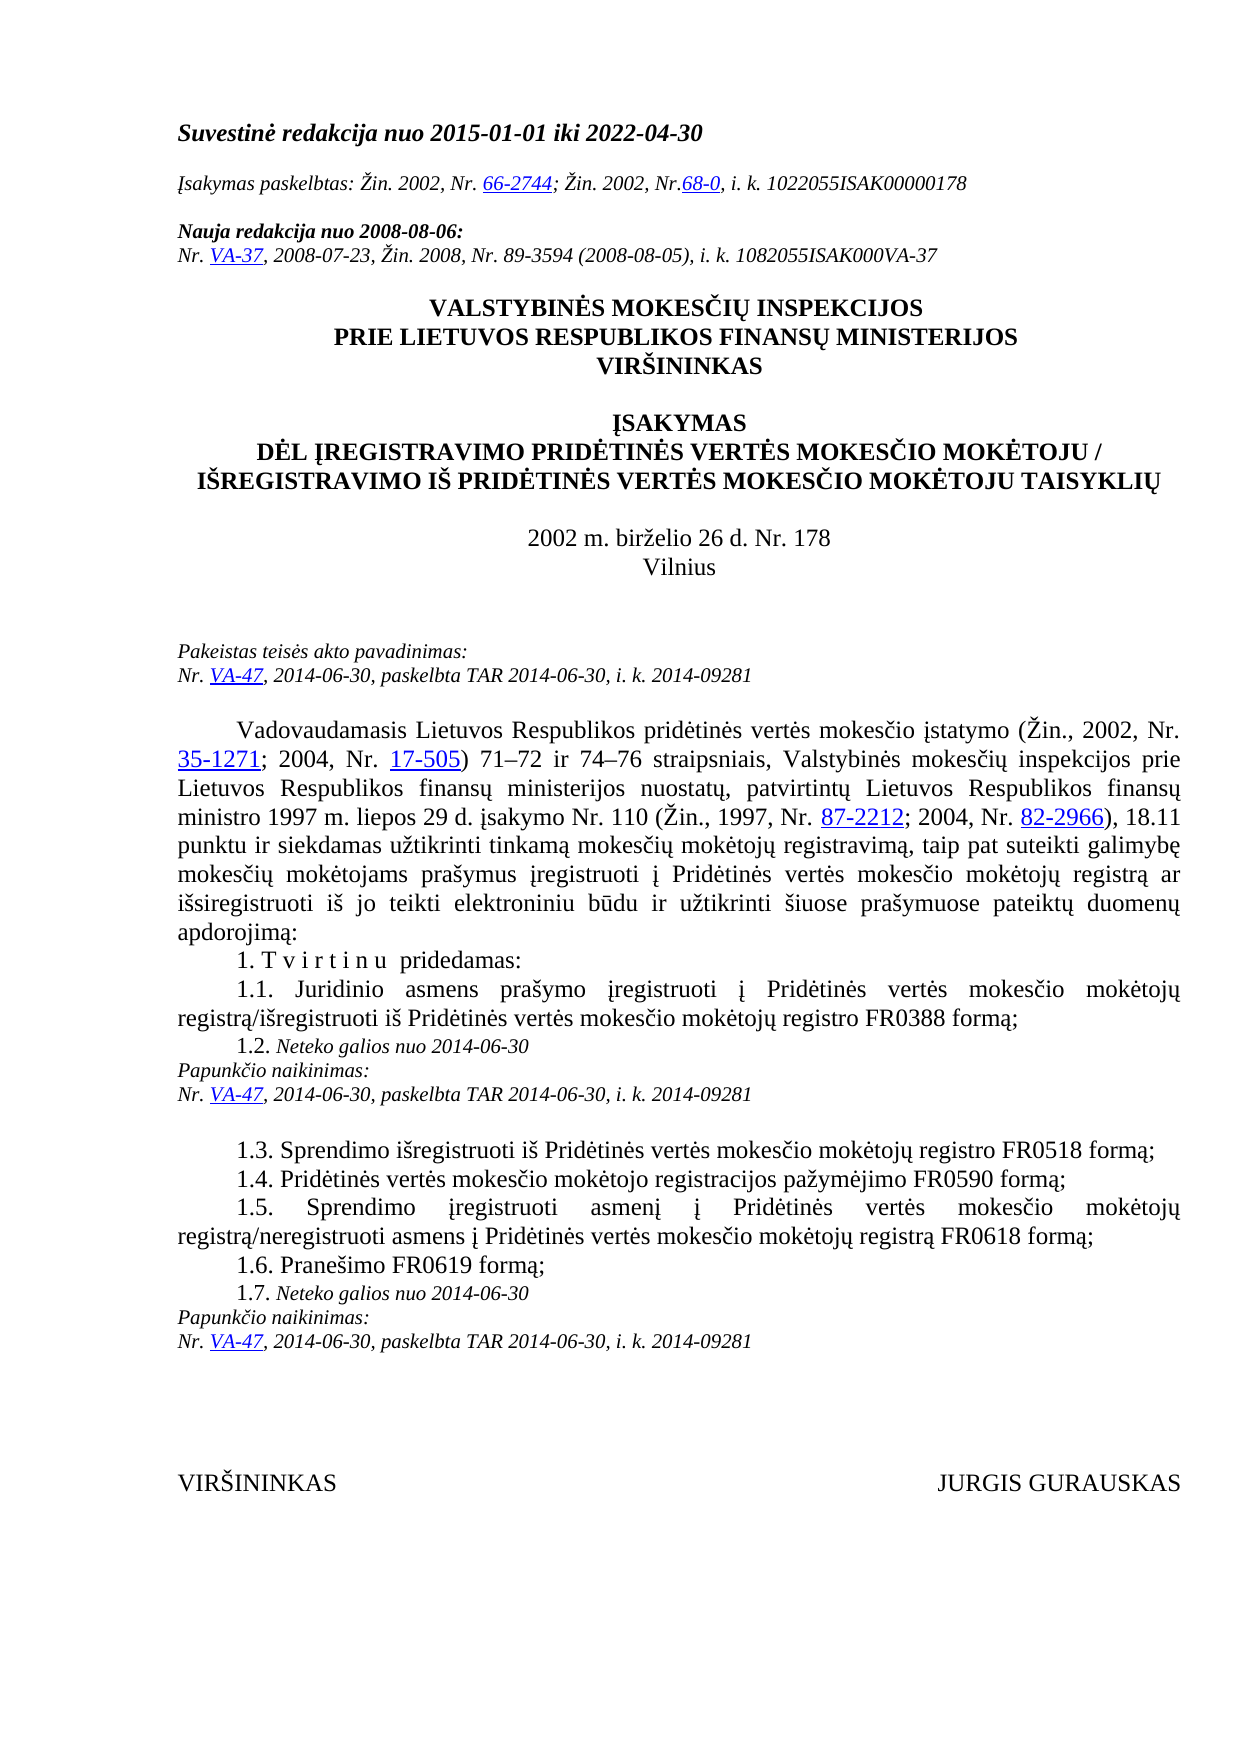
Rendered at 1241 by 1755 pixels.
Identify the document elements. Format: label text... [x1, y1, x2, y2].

text 1.5. Sprendimo įregistruoti asmenį į Pridėtinės vertės mokesčio mokėtojų registrą/neregistruoti asmens į Pridėtinės vertės mokesčio mokėtojų registrą FR0618 formą; [177, 1192, 1181, 1250]
text Vadovaudamasis Lietuvos Respublikos pridėtinės vertės mokesčio įstatymo (Žin., 2002, Nr. 35-1271; 2004, Nr. 17-505) 71–72 ir 74–76 straipsniais, Valstybinės mokesčių inspekcijos prie Lietuvos Respublikos finansų ministerijos nuostatų, patvirtintų Lietuvos Respublikos finansų ministro 1997 m. liepos 29 d. įsakymo Nr. 110 (Žin., 1997, Nr. 87-2212; 2004, Nr. 82-2966), 18.11 punktu ir siekdamas užtikrinti tinkamą mokesčių mokėtojų registravimą, taip pat suteikti galimybę mokesčių mokėtojams prašymus įregistruoti į Pridėtinės vertės mokesčio mokėtojų registrą ar išsiregistruoti iš jo teikti elektroniniu būdu ir užtikrinti šiuose prašymuose pateiktų duomenų apdorojimą: [177, 715, 1181, 945]
text VIRŠININKAS [177, 351, 1181, 380]
text 1.1. Juridinio asmens prašymo įregistruoti į Pridėtinės vertės mokesčio mokėtojų registrą/išregistruoti iš Pridėtinės vertės mokesčio mokėtojų registro FR0388 formą; [177, 974, 1181, 1032]
text DĖL ĮREGISTRAVIMO PRIDĖTINĖS VERTĖS MOKESČIO MOKĖTOJU / IŠREGISTRAVIMO IŠ PRIDĖTINĖS VERTĖS MOKESČIO MOKĖTOJU TAISYKLIŲ [177, 437, 1181, 495]
text Papunkčio naikinimas: [177, 1305, 1181, 1329]
text 1.3. Sprendimo išregistruoti iš Pridėtinės vertės mokesčio mokėtojų registro FR0518 formą; [177, 1135, 1181, 1164]
text Papunkčio naikinimas: [177, 1058, 1181, 1082]
text 1. Tvirtinu pridedamas: [177, 945, 1181, 974]
text VIRŠININKAS JURGIS GURAUSKAS [177, 1468, 1181, 1497]
text ĮSAKYMAS [177, 408, 1181, 437]
text Nauja redakcija nuo 2008-08-06: [177, 219, 1181, 243]
text Nr. VA-47, 2014-06-30, paskelbta TAR 2014-06-30, i. k. 2014-09281 [177, 663, 1181, 687]
text Nr. VA-47, 2014-06-30, paskelbta TAR 2014-06-30, i. k. 2014-09281 [177, 1329, 1181, 1353]
text 1.2. Neteko galios nuo 2014-06-30 [177, 1032, 1181, 1058]
text 2002 m. birželio 26 d. Nr. 178 [177, 523, 1181, 552]
text Vilnius [177, 552, 1181, 581]
text Pakeistas teisės akto pavadinimas: [177, 638, 1181, 663]
text Nr. VA-47, 2014-06-30, paskelbta TAR 2014-06-30, i. k. 2014-09281 [177, 1082, 1181, 1106]
text Nr. VA-37, 2008-07-23, Žin. 2008, Nr. 89-3594 (2008-08-05), i. k. 1082055ISAK000VA-37 [177, 243, 1181, 267]
text VALSTYBINĖS MOKESČIŲ INSPEKCIJOS [177, 293, 1181, 322]
text Įsakymas paskelbtas: Žin. 2002, Nr. 66-2744; Žin. 2002, Nr.68-0, i. k. 1022055ISAK00000178 [177, 171, 1181, 195]
text 1.7. Neteko galios nuo 2014-06-30 [177, 1279, 1181, 1305]
text 1.6. Pranešimo FR0619 formą; [177, 1250, 1181, 1279]
text 1.4. Pridėtinės vertės mokesčio mokėtojo registracijos pažymėjimo FR0590 formą; [177, 1164, 1181, 1192]
text PRIE LIETUVOS RESPUBLIKOS FINANSŲ MINISTERIJOS [177, 322, 1181, 351]
text Suvestinė redakcija nuo 2015-01-01 iki 2022-04-30 [177, 118, 1181, 147]
